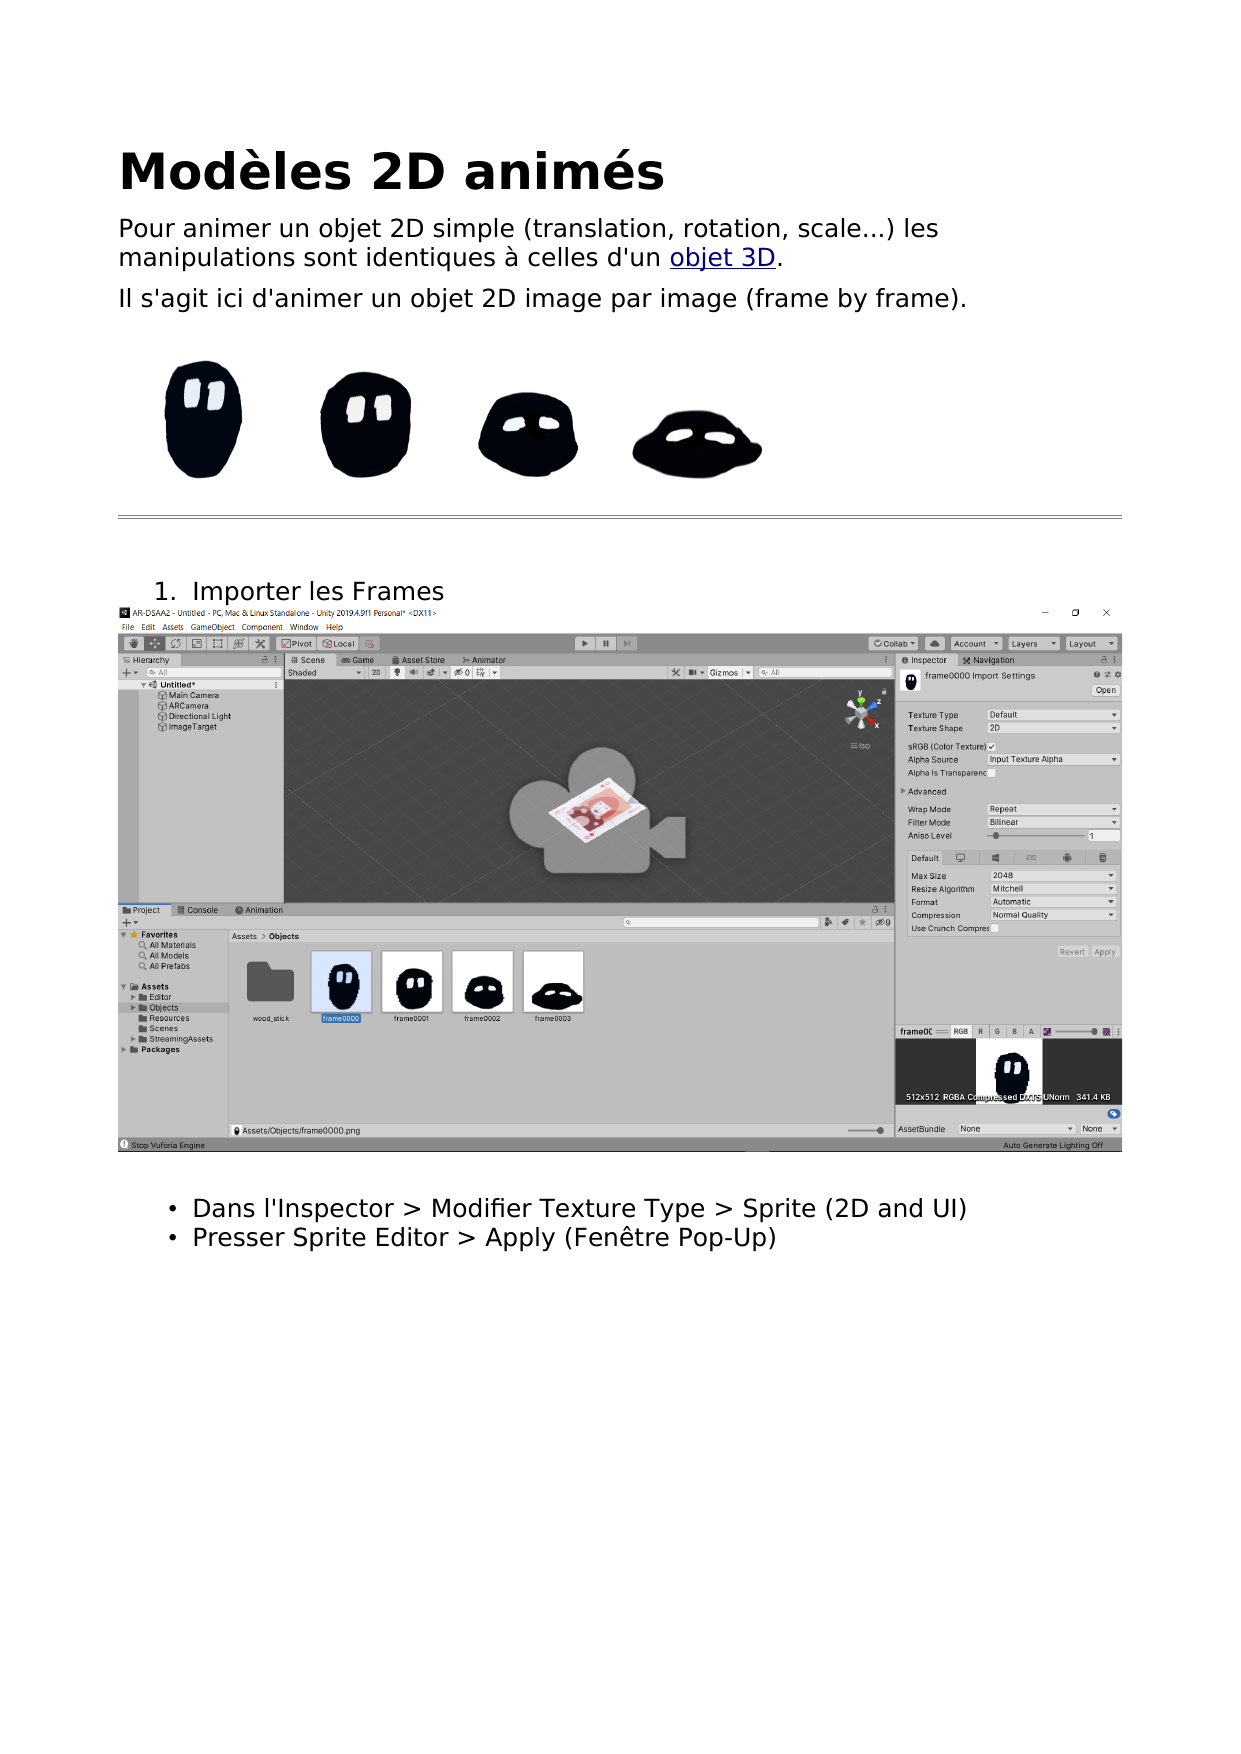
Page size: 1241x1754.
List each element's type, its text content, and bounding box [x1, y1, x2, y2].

list Presser Sprite Editor > Apply (Fenêtre Pop-Up) [177, 1223, 1122, 1252]
text Il s'agit ici d'animer un objet 2D image par image (frame by frame). [118, 285, 1122, 314]
picture [118, 326, 275, 483]
text Pour animer un objet 2D simple (translation, rotation, scale...) les manipulations sont identiques à celles d'un objet 3D. [118, 214, 1122, 272]
picture [610, 326, 767, 483]
subtitle Modèles 2D animés [118, 143, 1122, 201]
picture [118, 606, 1123, 1152]
list Importer les Frames [177, 577, 1122, 606]
list Dans l'Inspector > Modifier Texture Type > Sprite (2D and UI) [177, 1194, 1122, 1223]
picture [282, 326, 439, 483]
picture [446, 326, 603, 483]
